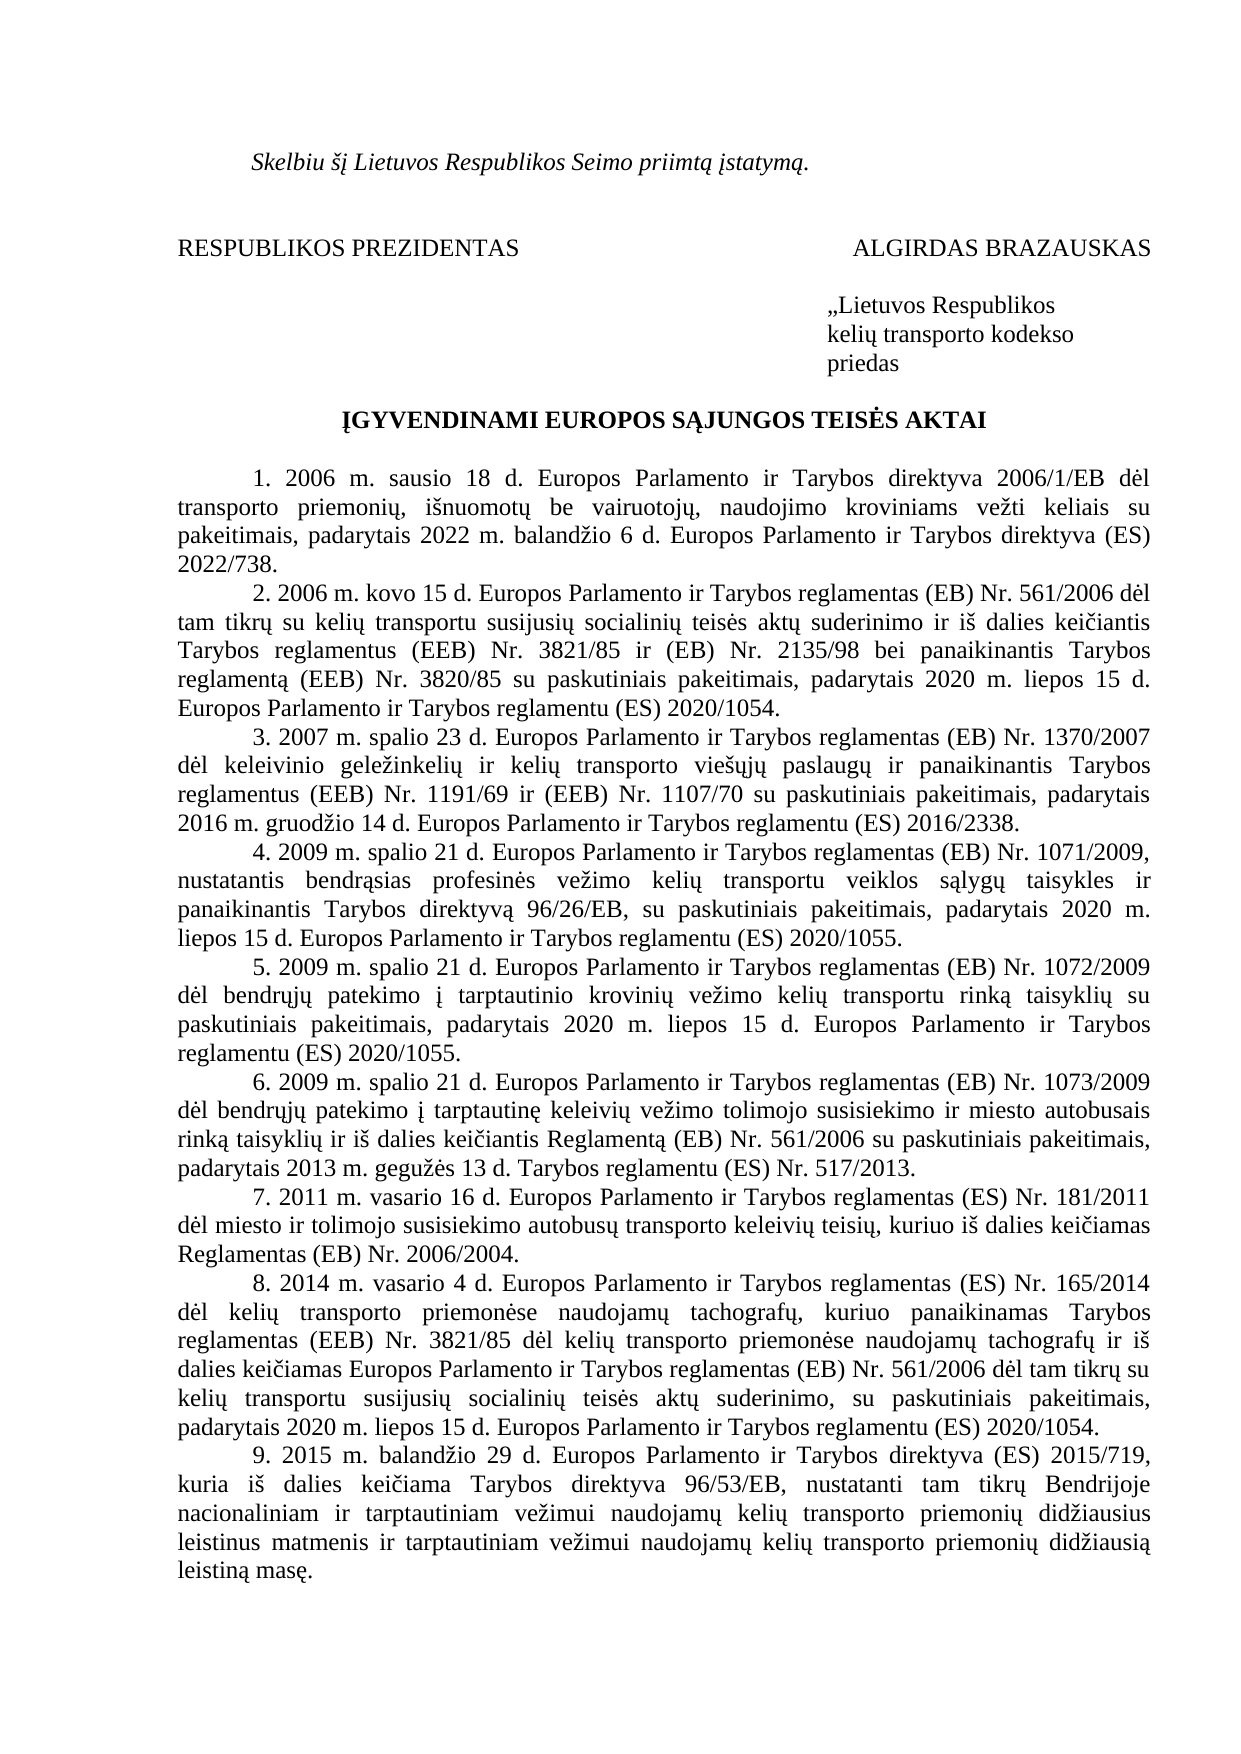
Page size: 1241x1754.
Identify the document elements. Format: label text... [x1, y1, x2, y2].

text ĮGYVENDINAMI EUROPOS SĄJUNGOS TEISĖS AKTAI [177, 406, 1152, 434]
text Skelbiu šį Lietuvos Respublikos Seimo priimtą įstatymą. [177, 147, 1152, 176]
text 3. 2007 m. spalio 23 d. Europos Parlamento ir Tarybos reglamentas (EB) Nr. 1370/2007 dėl keleivinio geležinkelių ir kelių transporto viešųjų paslaugų ir panaikinantis Tarybos reglamentus (EEB) Nr. 1191/69 ir (EEB) Nr. 1107/70 su paskutiniais pakeitimais, padarytais 2016 m. gruodžio 14 d. Europos Parlamento ir Tarybos reglamentu (ES) 2016/2338. [177, 722, 1152, 837]
text 4. 2009 m. spalio 21 d. Europos Parlamento ir Tarybos reglamentas (EB) Nr. 1071/2009, nustatantis bendrąsias profesinės vežimo kelių transportu veiklos sąlygų taisykles ir panaikinantis Tarybos direktyvą 96/26/EB, su paskutiniais pakeitimais, padarytais 2020 m. liepos 15 d. Europos Parlamento ir Tarybos reglamentu (ES) 2020/1055. [177, 837, 1152, 952]
text 8. 2014 m. vasario 4 d. Europos Parlamento ir Tarybos reglamentas (ES) Nr. 165/2014 dėl kelių transporto priemonėse naudojamų tachografų, kuriuo panaikinamas Tarybos reglamentas (EEB) Nr. 3821/85 dėl kelių transporto priemonėse naudojamų tachografų ir iš dalies keičiamas Europos Parlamento ir Tarybos reglamentas (EB) Nr. 561/2006 dėl tam tikrų su kelių transportu susijusių socialinių teisės aktų suderinimo, su paskutiniais pakeitimais, padarytais 2020 m. liepos 15 d. Europos Parlamento ir Tarybos reglamentu (ES) 2020/1054. [177, 1268, 1152, 1441]
text 5. 2009 m. spalio 21 d. Europos Parlamento ir Tarybos reglamentas (EB) Nr. 1072/2009 dėl bendrųjų patekimo į tarptautinio krovinių vežimo kelių transportu rinką taisyklių su paskutiniais pakeitimais, padarytais 2020 m. liepos 15 d. Europos Parlamento ir Tarybos reglamentu (ES) 2020/1055. [177, 952, 1152, 1067]
text 7. 2011 m. vasario 16 d. Europos Parlamento ir Tarybos reglamentas (ES) Nr. 181/2011 dėl miesto ir tolimojo susisiekimo autobusų transporto keleivių teisių, kuriuo iš dalies keičiamas Reglamentas (EB) Nr. 2006/2004. [177, 1182, 1152, 1268]
text 9. 2015 m. balandžio 29 d. Europos Parlamento ir Tarybos direktyva (ES) 2015/719, kuria iš dalies keičiama Tarybos direktyva 96/53/EB, nustatanti tam tikrų Bendrijoje nacionaliniam ir tarptautiniam vežimui naudojamų kelių transporto priemonių didžiausius leistinus matmenis ir tarptautiniam vežimui naudojamų kelių transporto priemonių didžiausią leistiną masę. [177, 1441, 1152, 1584]
text 1. 2006 m. sausio 18 d. Europos Parlamento ir Tarybos direktyva 2006/1/EB dėl transporto priemonių, išnuomotų be vairuotojų, naudojimo kroviniams vežti keliais su pakeitimais, padarytais 2022 m. balandžio 6 d. Europos Parlamento ir Tarybos direktyva (ES) 2022/738. [177, 463, 1152, 578]
text 6. 2009 m. spalio 21 d. Europos Parlamento ir Tarybos reglamentas (EB) Nr. 1073/2009 dėl bendrųjų patekimo į tarptautinę keleivių vežimo tolimojo susisiekimo ir miesto autobusais rinką taisyklių ir iš dalies keičiantis Reglamentą (EB) Nr. 561/2006 su paskutiniais pakeitimais, padarytais 2013 m. gegužės 13 d. Tarybos reglamentu (ES) Nr. 517/2013. [177, 1067, 1152, 1182]
text priedas [177, 348, 1152, 377]
text RESPUBLIKOS PREZIDENTAS ALGIRDAS BRAZAUSKAS [177, 233, 1152, 262]
text 2. 2006 m. kovo 15 d. Europos Parlamento ir Tarybos reglamentas (EB) Nr. 561/2006 dėl tam tikrų su kelių transportu susijusių socialinių teisės aktų suderinimo ir iš dalies keičiantis Tarybos reglamentus (EEB) Nr. 3821/85 ir (EB) Nr. 2135/98 bei panaikinantis Tarybos reglamentą (EEB) Nr. 3820/85 su paskutiniais pakeitimais, padarytais 2020 m. liepos 15 d. Europos Parlamento ir Tarybos reglamentu (ES) 2020/1054. [177, 578, 1152, 722]
text „Lietuvos Respublikos [177, 291, 1152, 319]
text kelių transporto kodekso [177, 319, 1152, 348]
